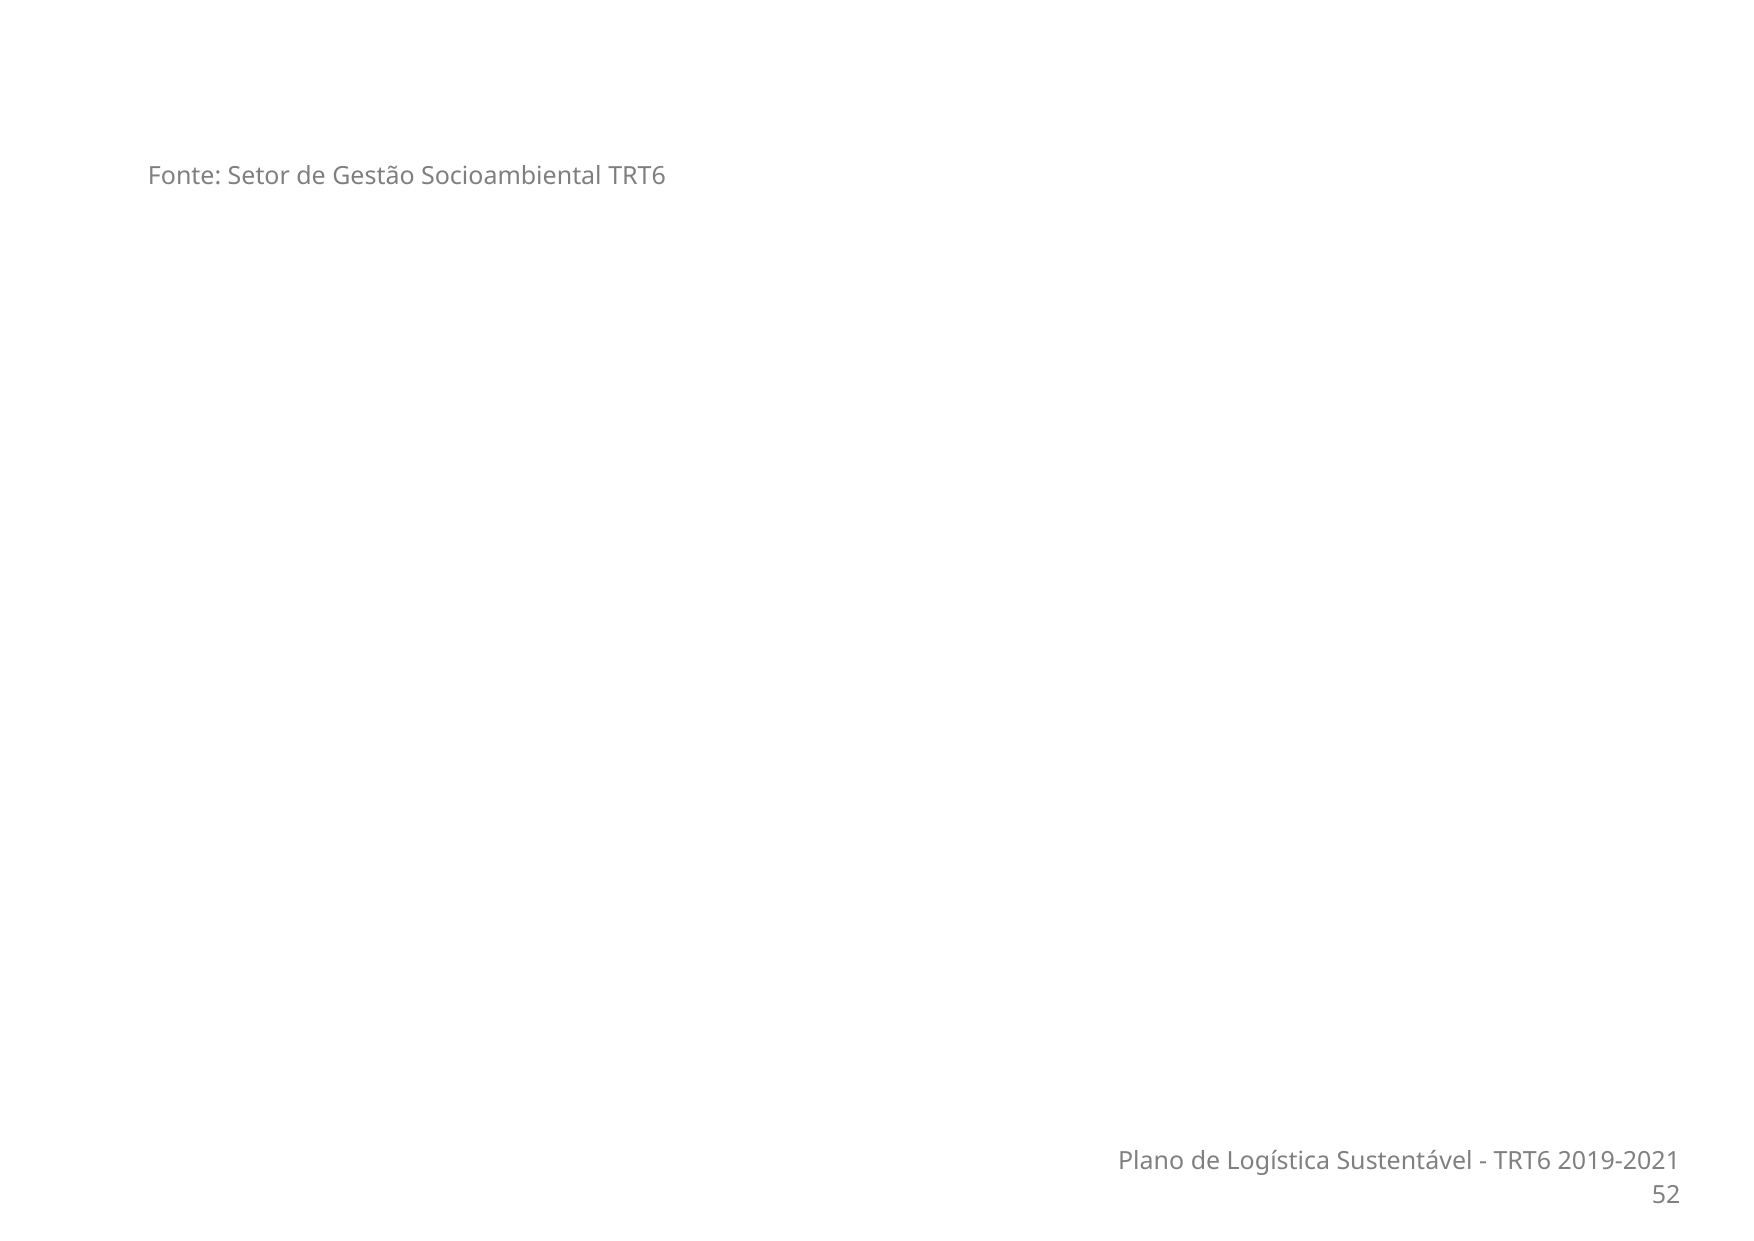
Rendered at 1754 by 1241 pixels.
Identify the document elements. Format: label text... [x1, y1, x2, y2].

text Fonte: Setor de Gestão Socioambiental TRT6 [148, 158, 1665, 192]
